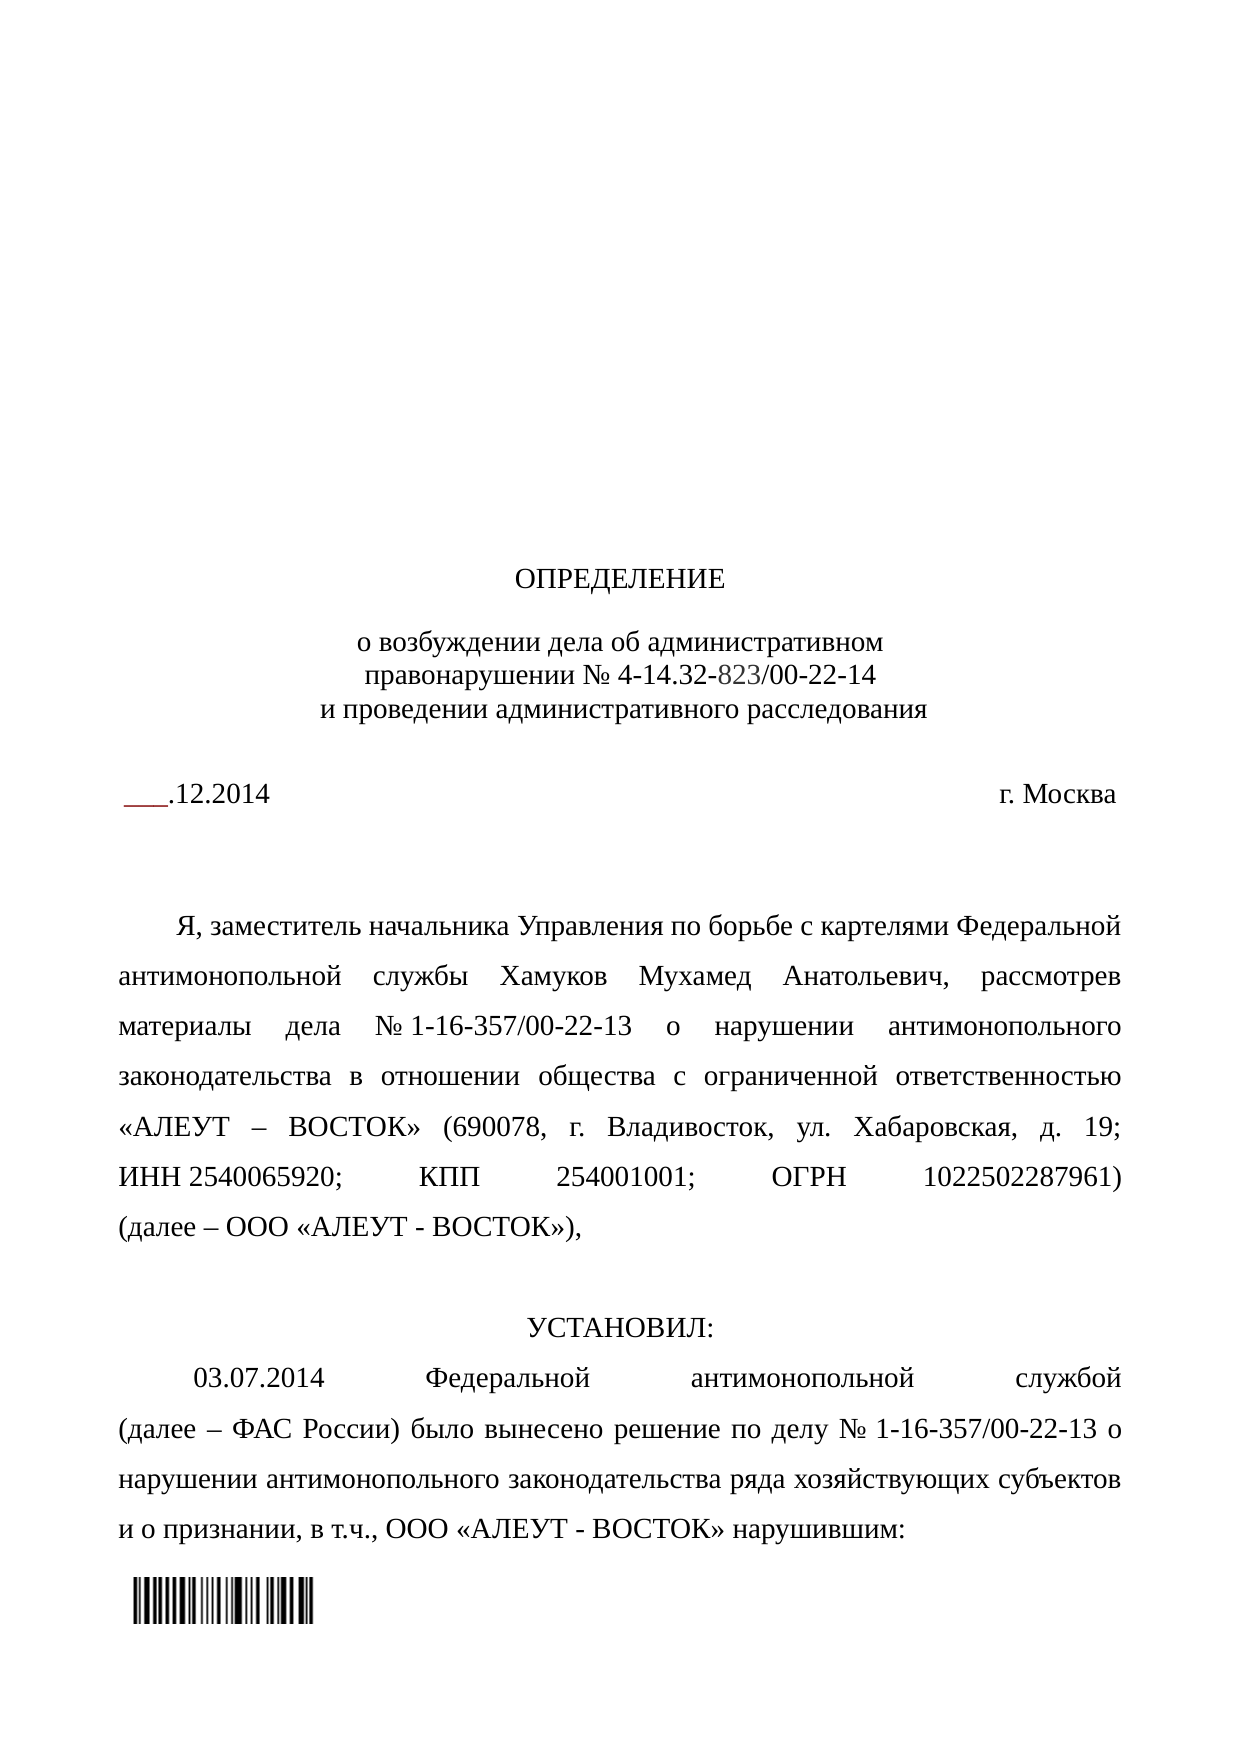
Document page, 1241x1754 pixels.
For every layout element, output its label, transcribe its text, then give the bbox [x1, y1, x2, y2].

text 03.07.2014 Федеральной антимонопольной службой (далее – ФАС России) было вынесено решение по делу № 1-16-357/00-22-13 о нарушении антимонопольного законодательства ряда хозяйствующих субъектов и о признании, в т.ч., ООО «АЛЕУТ - ВОСТОК» нарушившим: [118, 1360, 1122, 1545]
table_header ___.12.2014 [118, 771, 620, 816]
text ОПРЕДЕЛЕНИЕ [118, 561, 1122, 594]
text Я, заместитель начальника Управления по борьбе с картелями Федеральной антимонопольной службы Хамуков Мухамед Анатольевич, рассмотрев материалы дела № 1-16-357/00-22-13 о нарушении антимонопольного законодательства в отношении общества с ограниченной ответственностью «АЛЕУТ – ВОСТОК» (690078, г. Владивосток, ул. Хабаровская, д. 19; ИНН 2540065920; КПП 254001001; ОГРН 1022502287961) (далее – ООО «АЛЕУТ - ВОСТОК»), [118, 908, 1122, 1243]
text о возбуждении дела об административном [118, 624, 1122, 657]
text УСТАНОВИЛ: [118, 1310, 1122, 1344]
table_header г. Москва [620, 771, 1122, 816]
text и проведении административного расследования [118, 691, 1122, 724]
picture [118, 1577, 331, 1624]
text правонарушении № 4-14.32-823/00-22-14 [118, 657, 1122, 691]
table_header [620, 152, 1141, 197]
table_header [118, 152, 620, 197]
